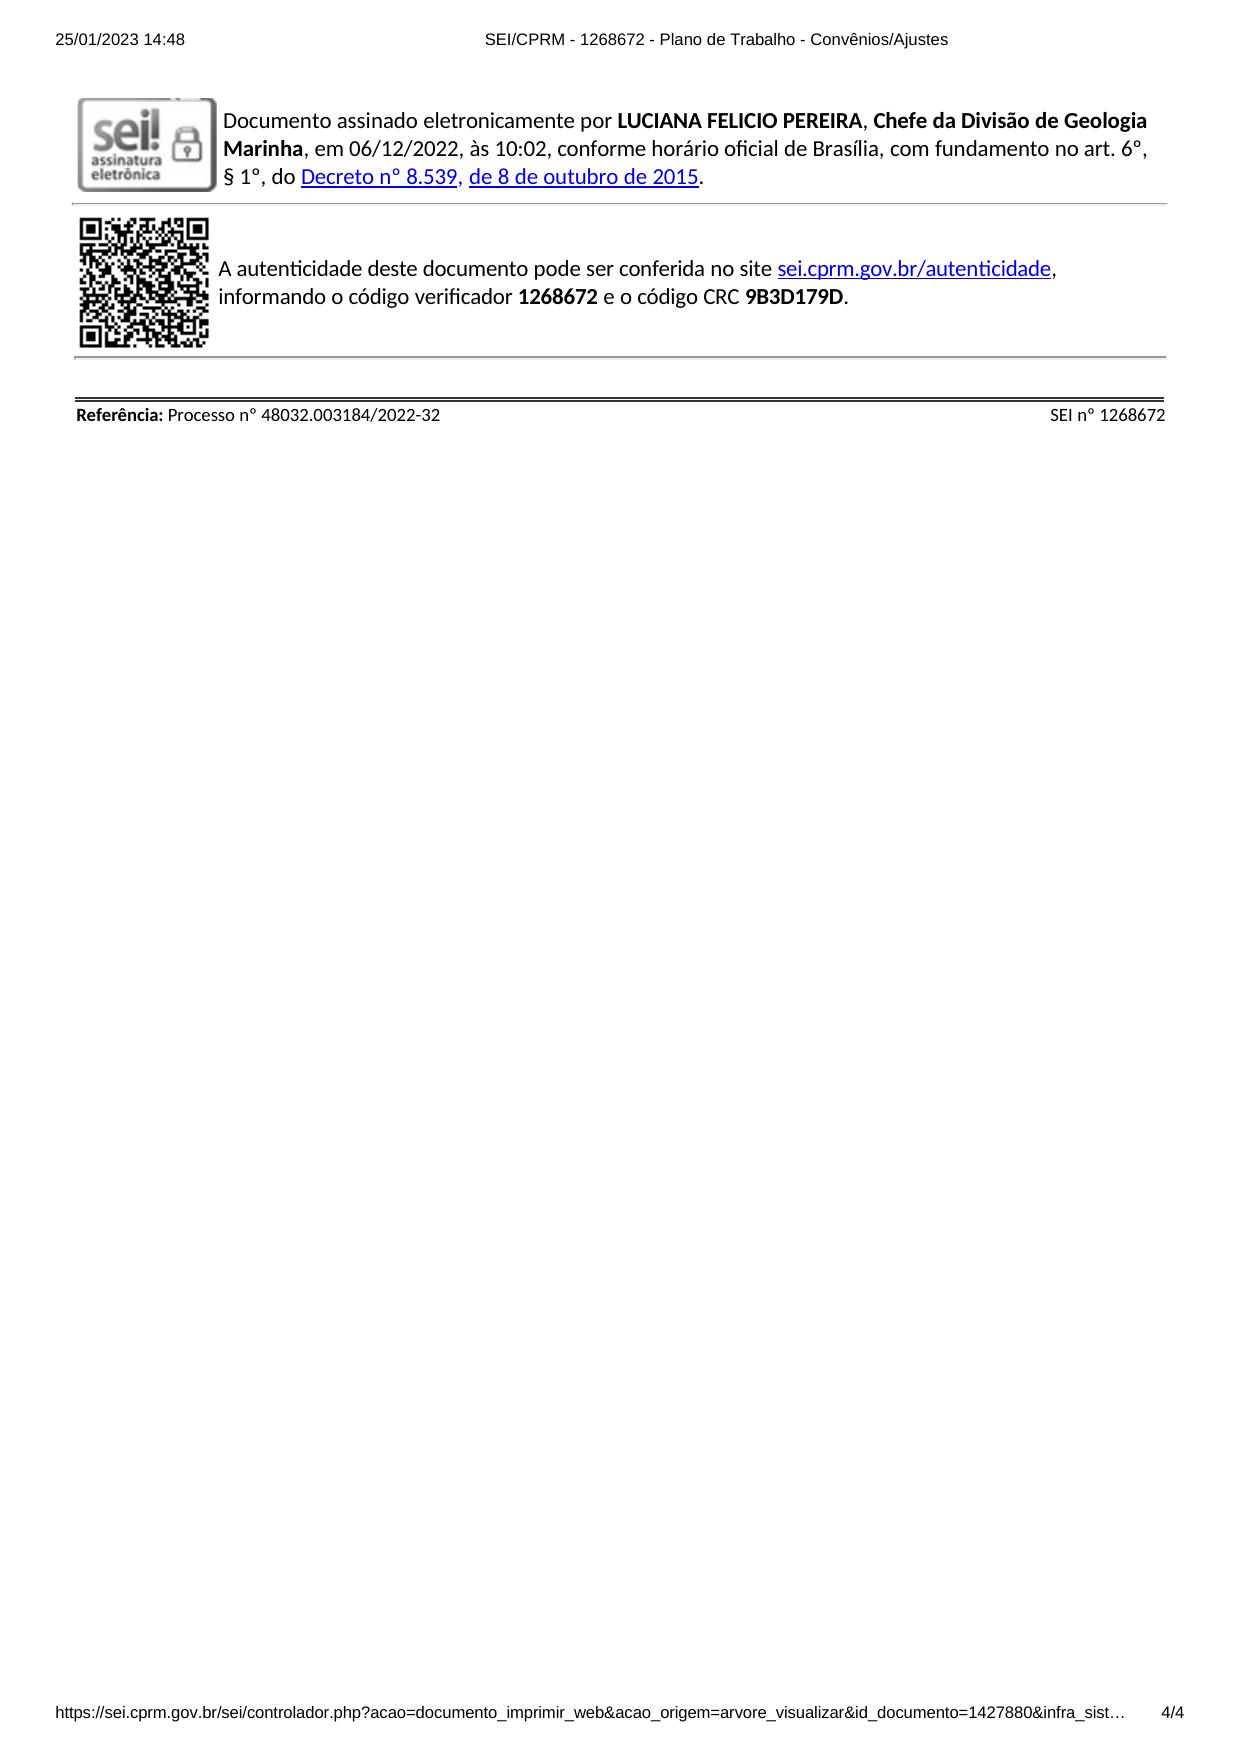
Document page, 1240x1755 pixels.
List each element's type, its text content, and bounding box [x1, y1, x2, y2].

text Documento assinado eletronicamente por LUCIANA FELICIO PEREIRA, Chefe da Divisão de Geologia Marinha, em 06/12/2022, às 10:02, conforme horário oﬁcial de Brasília, com fundamento no art. 6º, [223, 106, 1157, 162]
text Referência: Processo nº 48032.003184/2022-32 SEI nº 1268672 [76, 403, 1196, 426]
text § 1º, do Decreto nº 8.539, de 8 de outubro de 2015. [223, 162, 1196, 190]
